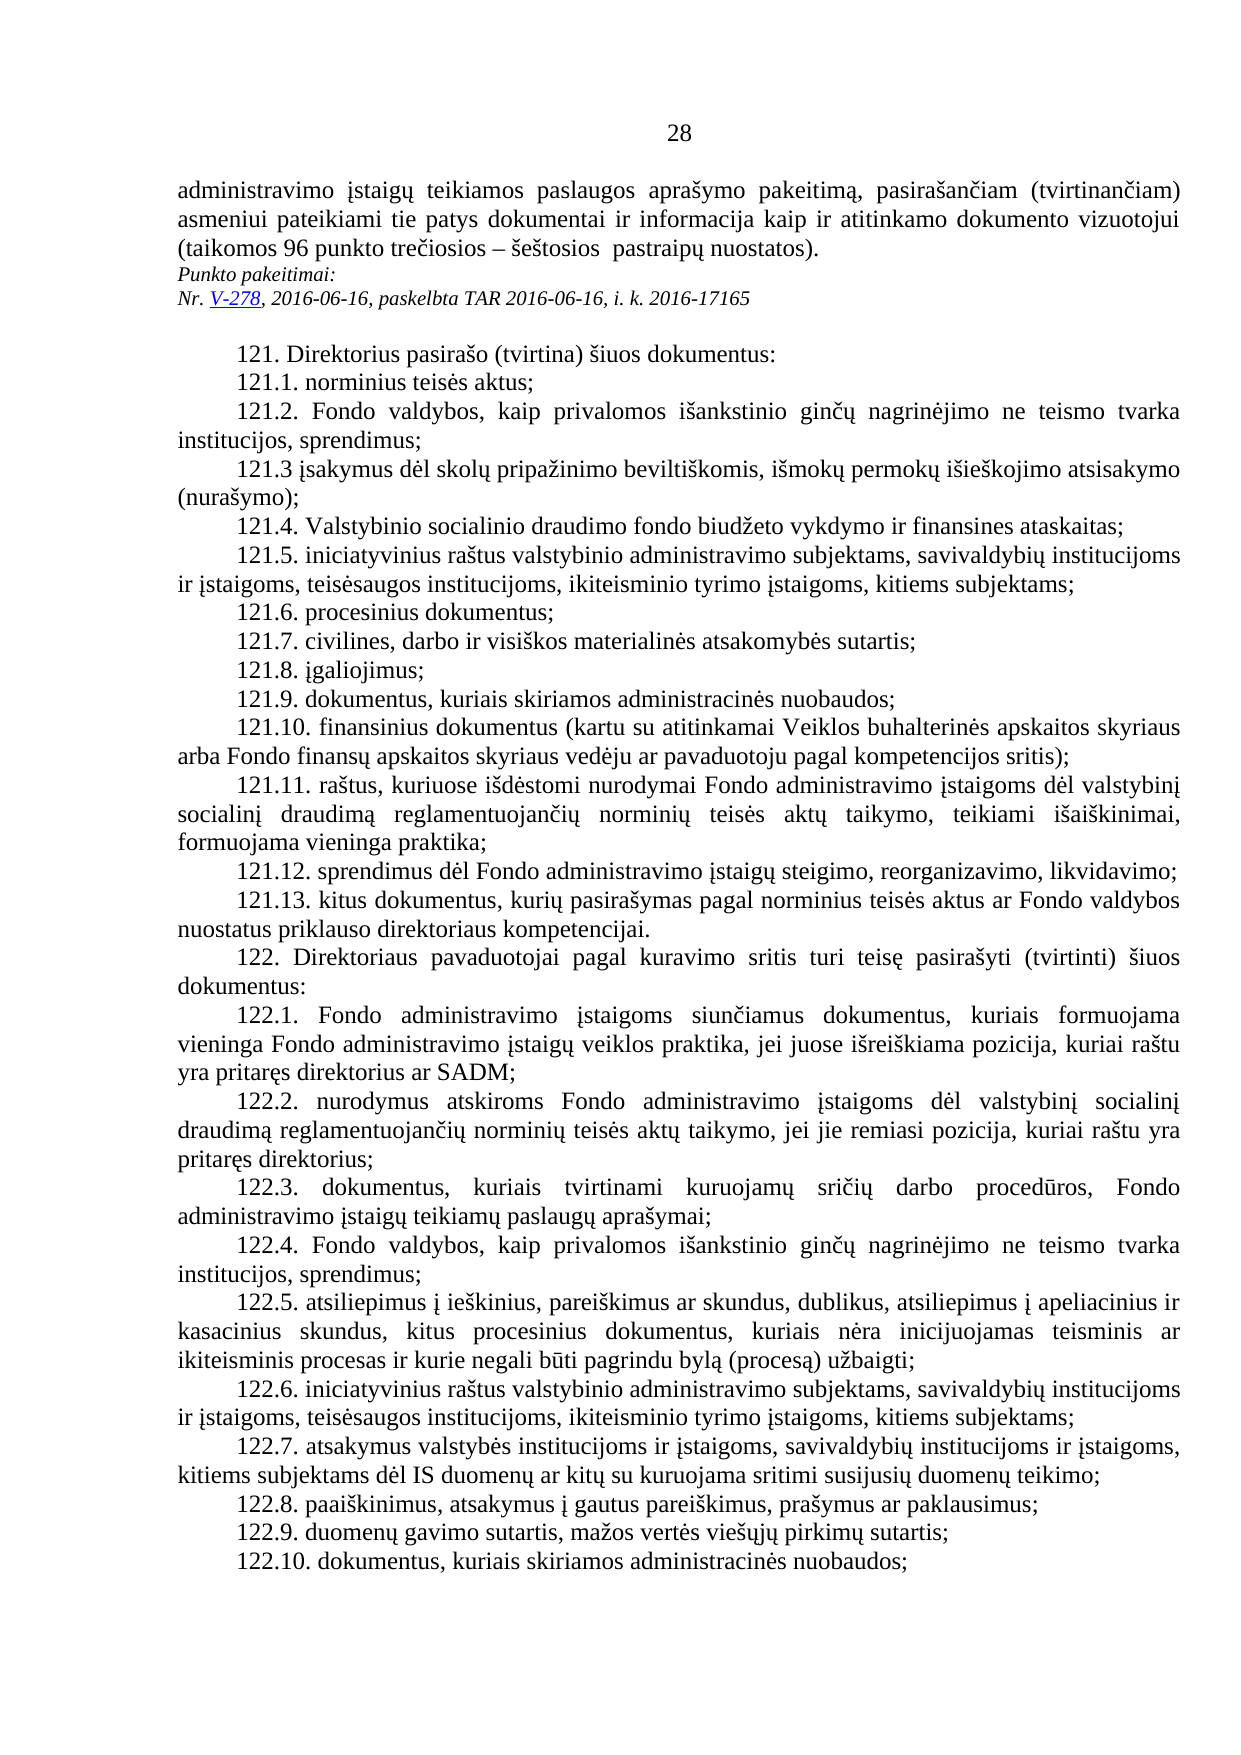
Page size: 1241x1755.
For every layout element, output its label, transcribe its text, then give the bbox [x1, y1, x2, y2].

text 122.5. atsiliepimus į ieškinius, pareiškimus ar skundus, dublikus, atsiliepimus į apeliacinius ir kasacinius skundus, kitus procesinius dokumentus, kuriais nėra inicijuojamas teisminis ar ikiteisminis procesas ir kurie negali būti pagrindu bylą (procesą) užbaigti; [177, 1287, 1181, 1374]
text 121.6. procesinius dokumentus; [177, 597, 1181, 626]
text 122.1. Fondo administravimo įstaigoms siunčiamus dokumentus, kuriais formuojama vieninga Fondo administravimo įstaigų veiklos praktika, jei juose išreiškiama pozicija, kuriai raštu yra pritaręs direktorius ar SADM; [177, 1000, 1181, 1086]
text 121.10. finansinius dokumentus (kartu su atitinkamai Veiklos buhalterinės apskaitos skyriaus arba Fondo finansų apskaitos skyriaus vedėju ar pavaduotoju pagal kompetencijos sritis); [177, 712, 1181, 770]
text 122. Direktoriaus pavaduotojai pagal kuravimo sritis turi teisę pasirašyti (tvirtinti) šiuos dokumentus: [177, 942, 1181, 1000]
text 122.4. Fondo valdybos, kaip privalomos išankstinio ginčų nagrinėjimo ne teismo tvarka institucijos, sprendimus; [177, 1230, 1181, 1287]
text 122.9. duomenų gavimo sutartis, mažos vertės viešųjų pirkimų sutartis; [177, 1517, 1181, 1546]
text 121.9. dokumentus, kuriais skiriamos administracinės nuobaudos; [177, 684, 1181, 712]
text 122.6. iniciatyvinius raštus valstybinio administravimo subjektams, savivaldybių institucijoms ir įstaigoms, teisėsaugos institucijoms, ikiteisminio tyrimo įstaigoms, kitiems subjektams; [177, 1374, 1181, 1431]
text 122.10. dokumentus, kuriais skiriamos administracinės nuobaudos; [177, 1546, 1181, 1575]
text 121.4. Valstybinio socialinio draudimo fondo biudžeto vykdymo ir finansines ataskaitas; [177, 511, 1181, 540]
text 122.3. dokumentus, kuriais tvirtinami kuruojamų sričių darbo procedūros, Fondo administravimo įstaigų teikiamų paslaugų aprašymai; [177, 1172, 1181, 1230]
text 121.7. civilines, darbo ir visiškos materialinės atsakomybės sutartis; [177, 626, 1181, 655]
text 121.8. įgaliojimus; [177, 655, 1181, 684]
text 121. Direktorius pasirašo (tvirtina) šiuos dokumentus: [177, 339, 1181, 367]
text 121.11. raštus, kuriuose išdėstomi nurodymai Fondo administravimo įstaigoms dėl valstybinį socialinį draudimą reglamentuojančių norminių teisės aktų taikymo, teikiami išaiškinimai, formuojama vieninga praktika; [177, 770, 1181, 856]
text Nr. V-278, 2016-06-16, paskelbta TAR 2016-06-16, i. k. 2016-17165 [177, 286, 1181, 310]
text 121.3 įsakymus dėl skolų pripažinimo beviltiškomis, išmokų permokų išieškojimo atsisakymo (nurašymo); [177, 454, 1181, 511]
text Punkto pakeitimai: [177, 262, 1181, 286]
text 121.5. iniciatyvinius raštus valstybinio administravimo subjektams, savivaldybių institucijoms ir įstaigoms, teisėsaugos institucijoms, ikiteisminio tyrimo įstaigoms, kitiems subjektams; [177, 540, 1181, 597]
text 121.13. kitus dokumentus, kurių pasirašymas pagal norminius teisės aktus ar Fondo valdybos nuostatus priklauso direktoriaus kompetencijai. [177, 885, 1181, 942]
text administravimo įstaigų teikiamos paslaugos aprašymo pakeitimą, pasirašančiam (tvirtinančiam) asmeniui pateikiami tie patys dokumentai ir informacija kaip ir atitinkamo dokumento vizuotojui (taikomos 96 punkto trečiosios – šeštosios pastraipų nuostatos). [177, 176, 1181, 262]
text 122.2. nurodymus atskiroms Fondo administravimo įstaigoms dėl valstybinį socialinį draudimą reglamentuojančių norminių teisės aktų taikymo, jei jie remiasi pozicija, kuriai raštu yra pritaręs direktorius; [177, 1086, 1181, 1172]
text 122.7. atsakymus valstybės institucijoms ir įstaigoms, savivaldybių institucijoms ir įstaigoms, kitiems subjektams dėl IS duomenų ar kitų su kuruojama sritimi susijusių duomenų teikimo; [177, 1431, 1181, 1489]
text 121.1. norminius teisės aktus; [177, 367, 1181, 396]
text 122.8. paaiškinimus, atsakymus į gautus pareiškimus, prašymus ar paklausimus; [177, 1489, 1181, 1517]
text 121.2. Fondo valdybos, kaip privalomos išankstinio ginčų nagrinėjimo ne teismo tvarka institucijos, sprendimus; [177, 396, 1181, 454]
text 121.12. sprendimus dėl Fondo administravimo įstaigų steigimo, reorganizavimo, likvidavimo; [177, 856, 1181, 885]
